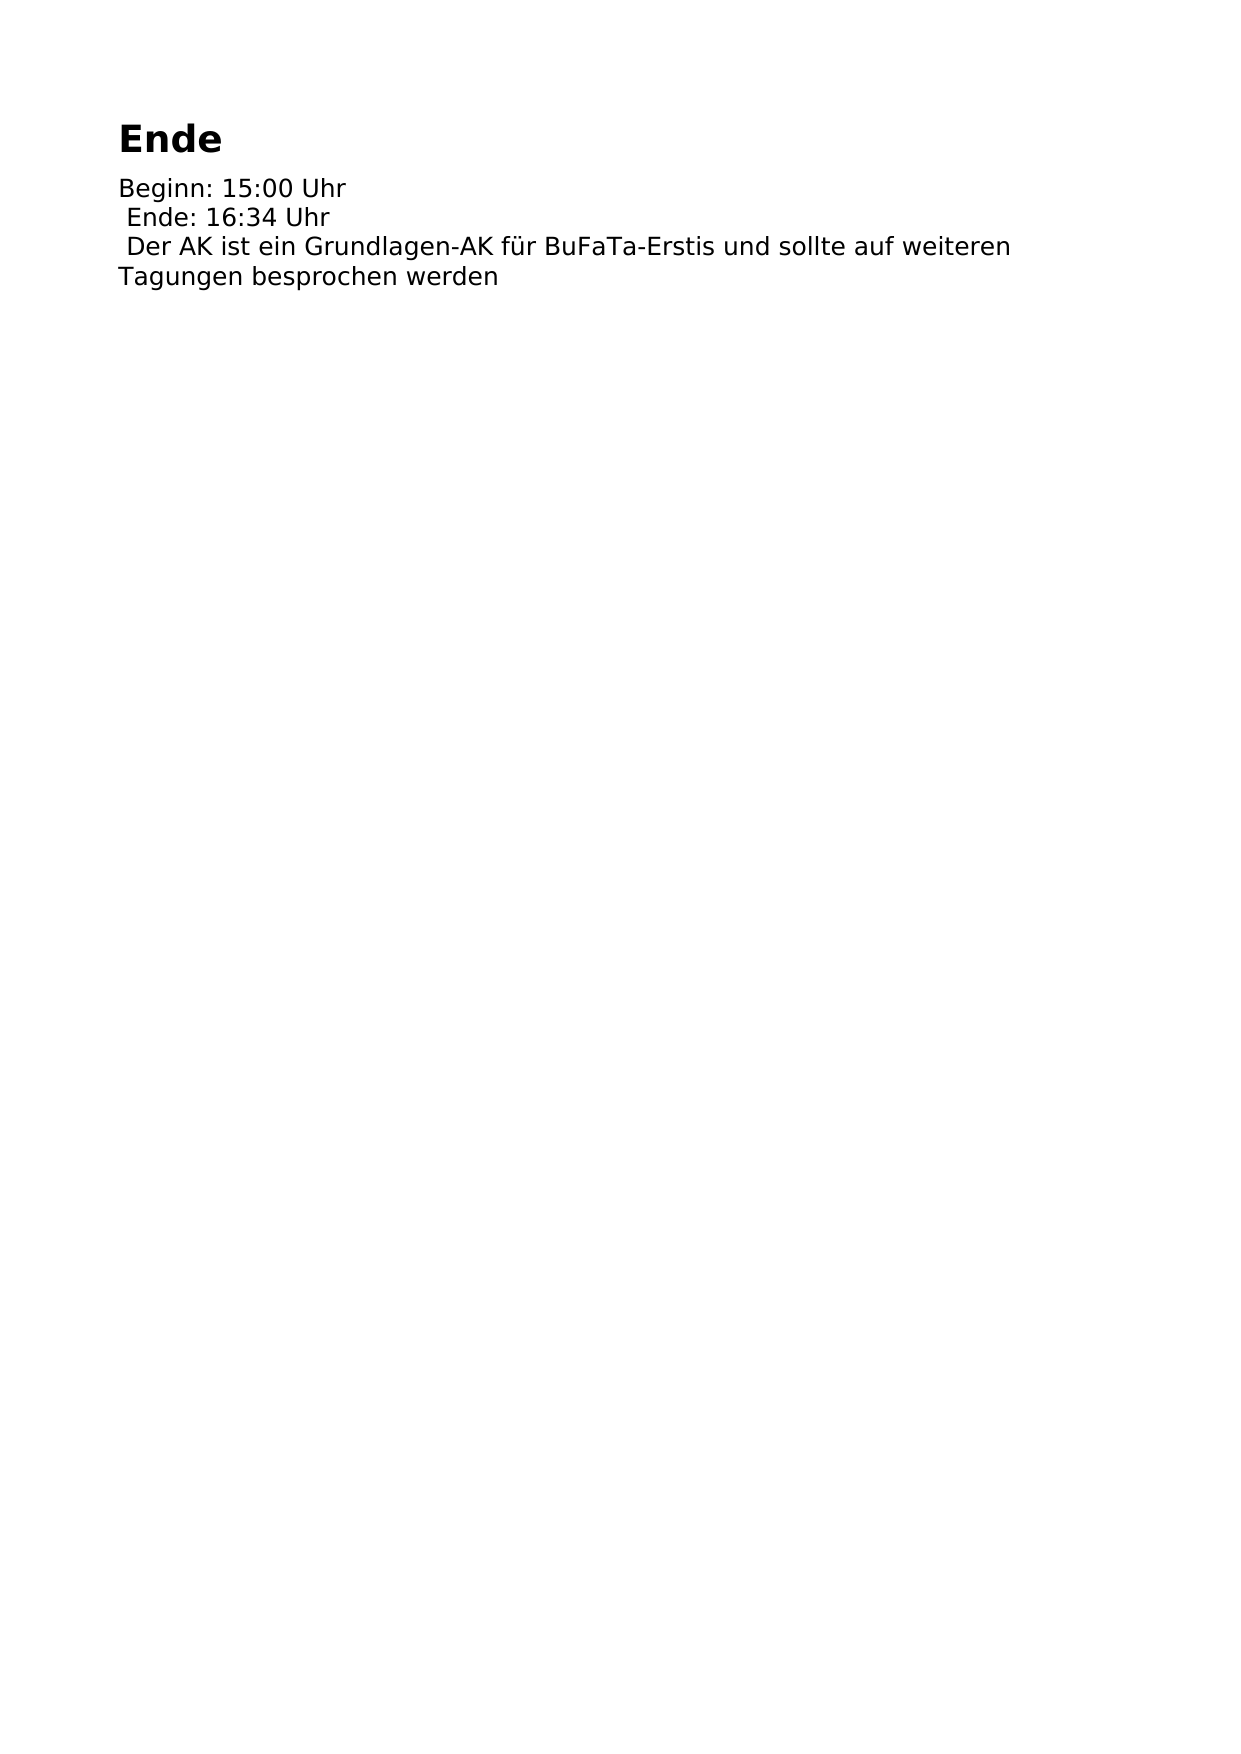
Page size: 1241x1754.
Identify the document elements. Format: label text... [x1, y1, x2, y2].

subtitle Ende [118, 118, 1122, 162]
text Beginn: 15:00 Uhr Ende: 16:34 Uhr Der AK ist ein Grundlagen-AK für BuFaTa-Erstis und sollte auf weiteren Tagungen besprochen werden [118, 174, 1122, 291]
